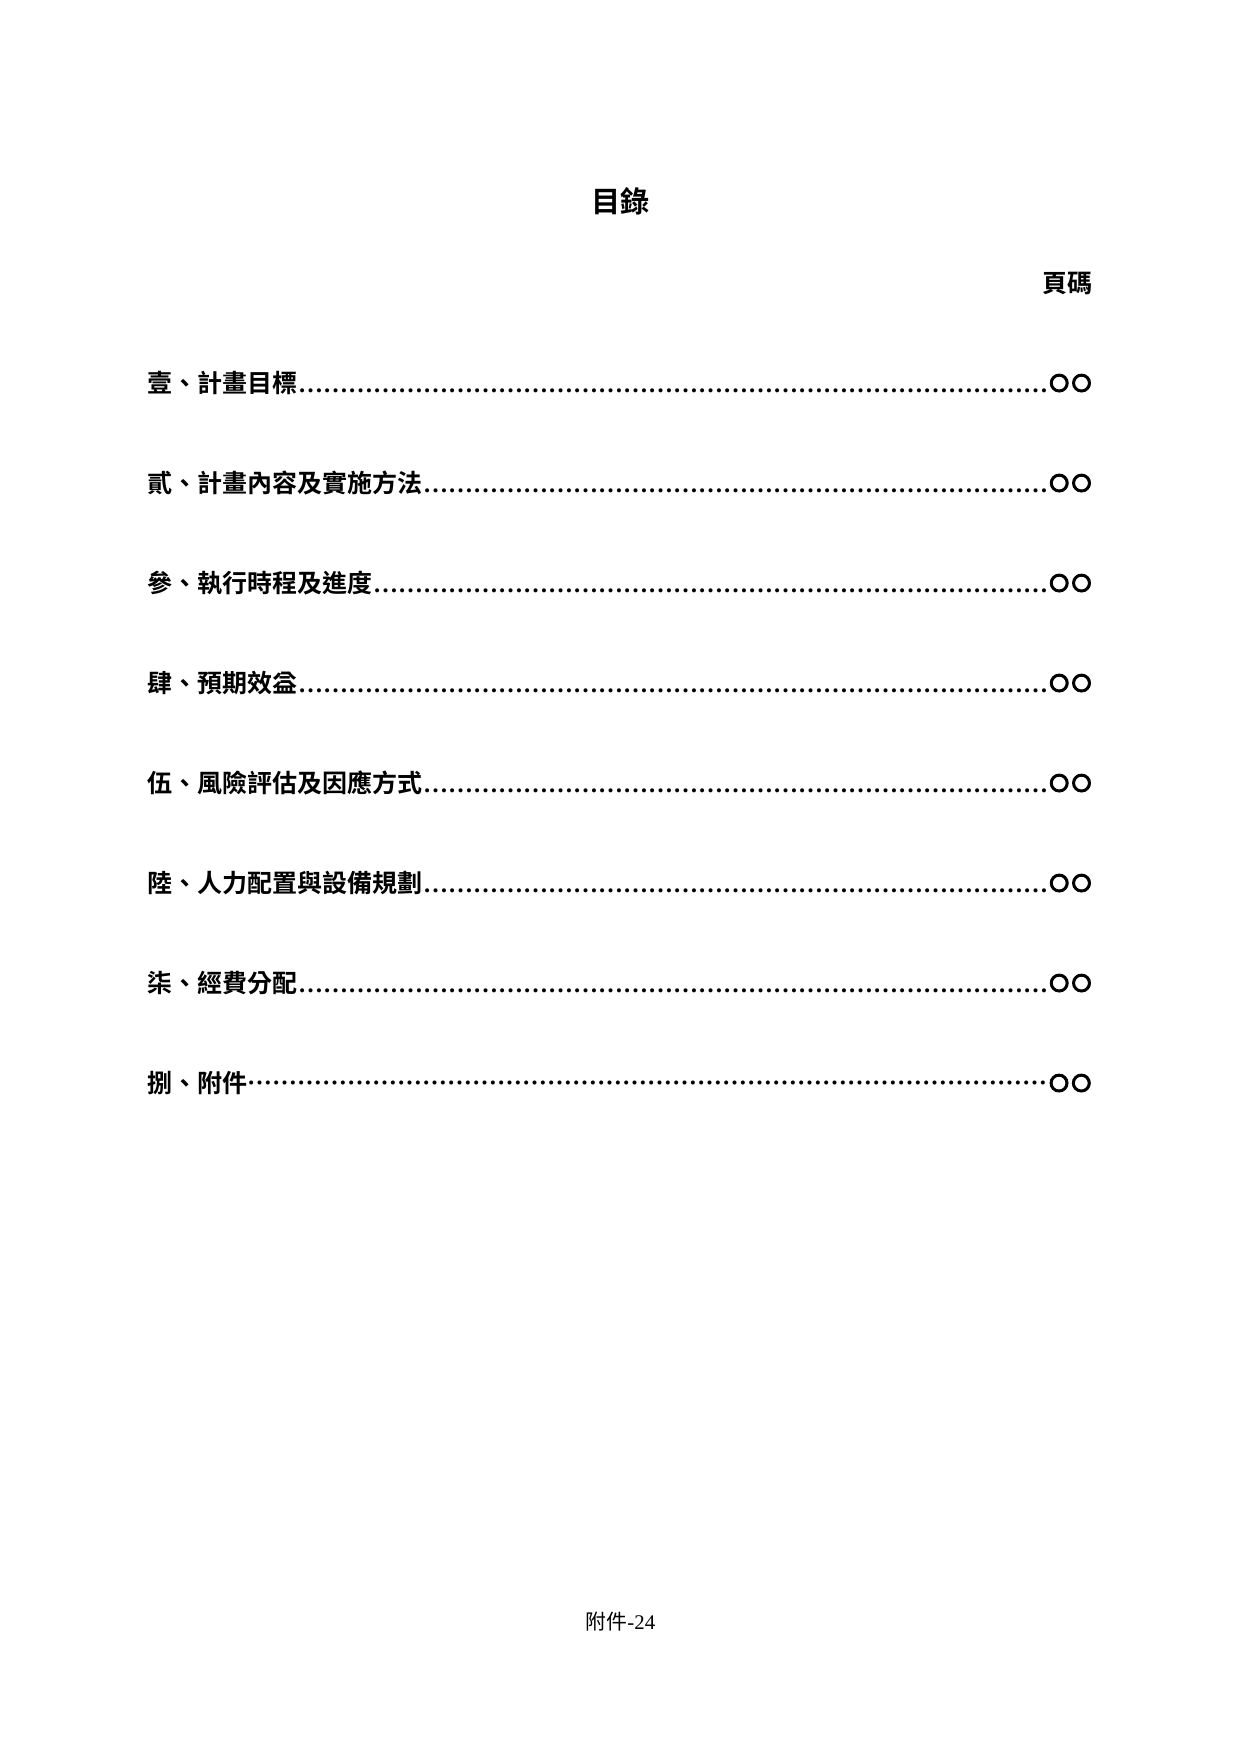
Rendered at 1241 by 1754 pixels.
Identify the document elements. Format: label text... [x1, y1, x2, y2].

text 壹、計畫目標 ……………………………………………………………………………… [148, 339, 1092, 402]
text 肆、預期效益 ……………………………………………………………………………… [148, 639, 1092, 702]
text 目錄 [148, 158, 1092, 221]
text 柒、經費分配 ……………………………………………………………………………… [148, 939, 1092, 1002]
text 頁碼 [148, 239, 1092, 302]
text 捌、附件…………………………………………………………………………………… [148, 1039, 1092, 1102]
text 參、執行時程及進度 ……………………………………………………………………… [148, 539, 1092, 602]
text 貳、計畫內容及實施方法 ………………………………………………………………… [148, 439, 1092, 502]
text 陸、人力配置與設備規劃 ………………………………………………………………… [148, 839, 1092, 902]
text 伍、風險評估及因應方式 ………………………………………………………………… [148, 739, 1092, 802]
